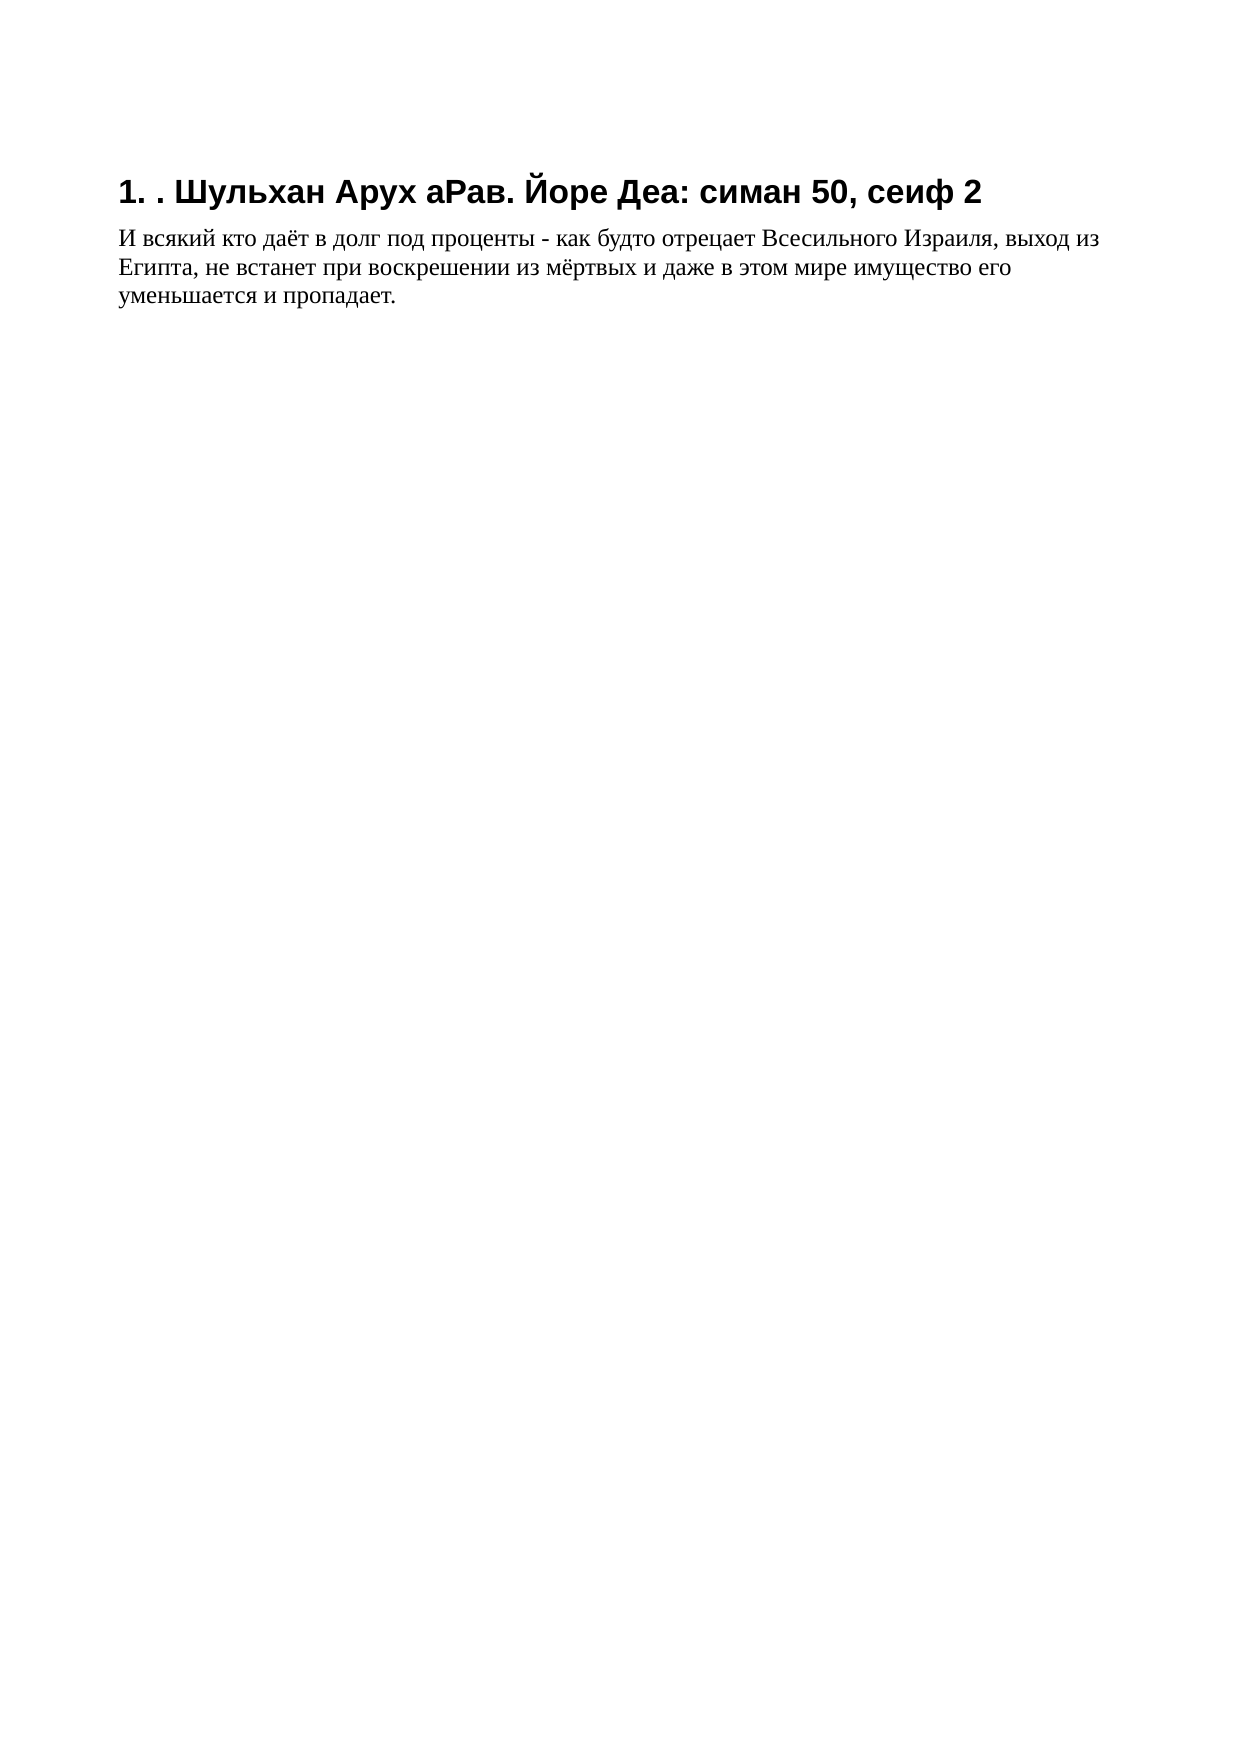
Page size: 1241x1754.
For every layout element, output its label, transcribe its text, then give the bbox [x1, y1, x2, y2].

text И всякий кто даёт в долг под проценты - как будто отрецает Всесильного Израиля, выход из Египта, не встанет при воскрешении из мёртвых и даже в этом мире имущество его уменьшается и пропадает. [118, 176, 1122, 262]
subtitle . Шульхан Арух аРав. Йоре Деа: симан 50, сеиф 2 [118, 147, 1122, 176]
